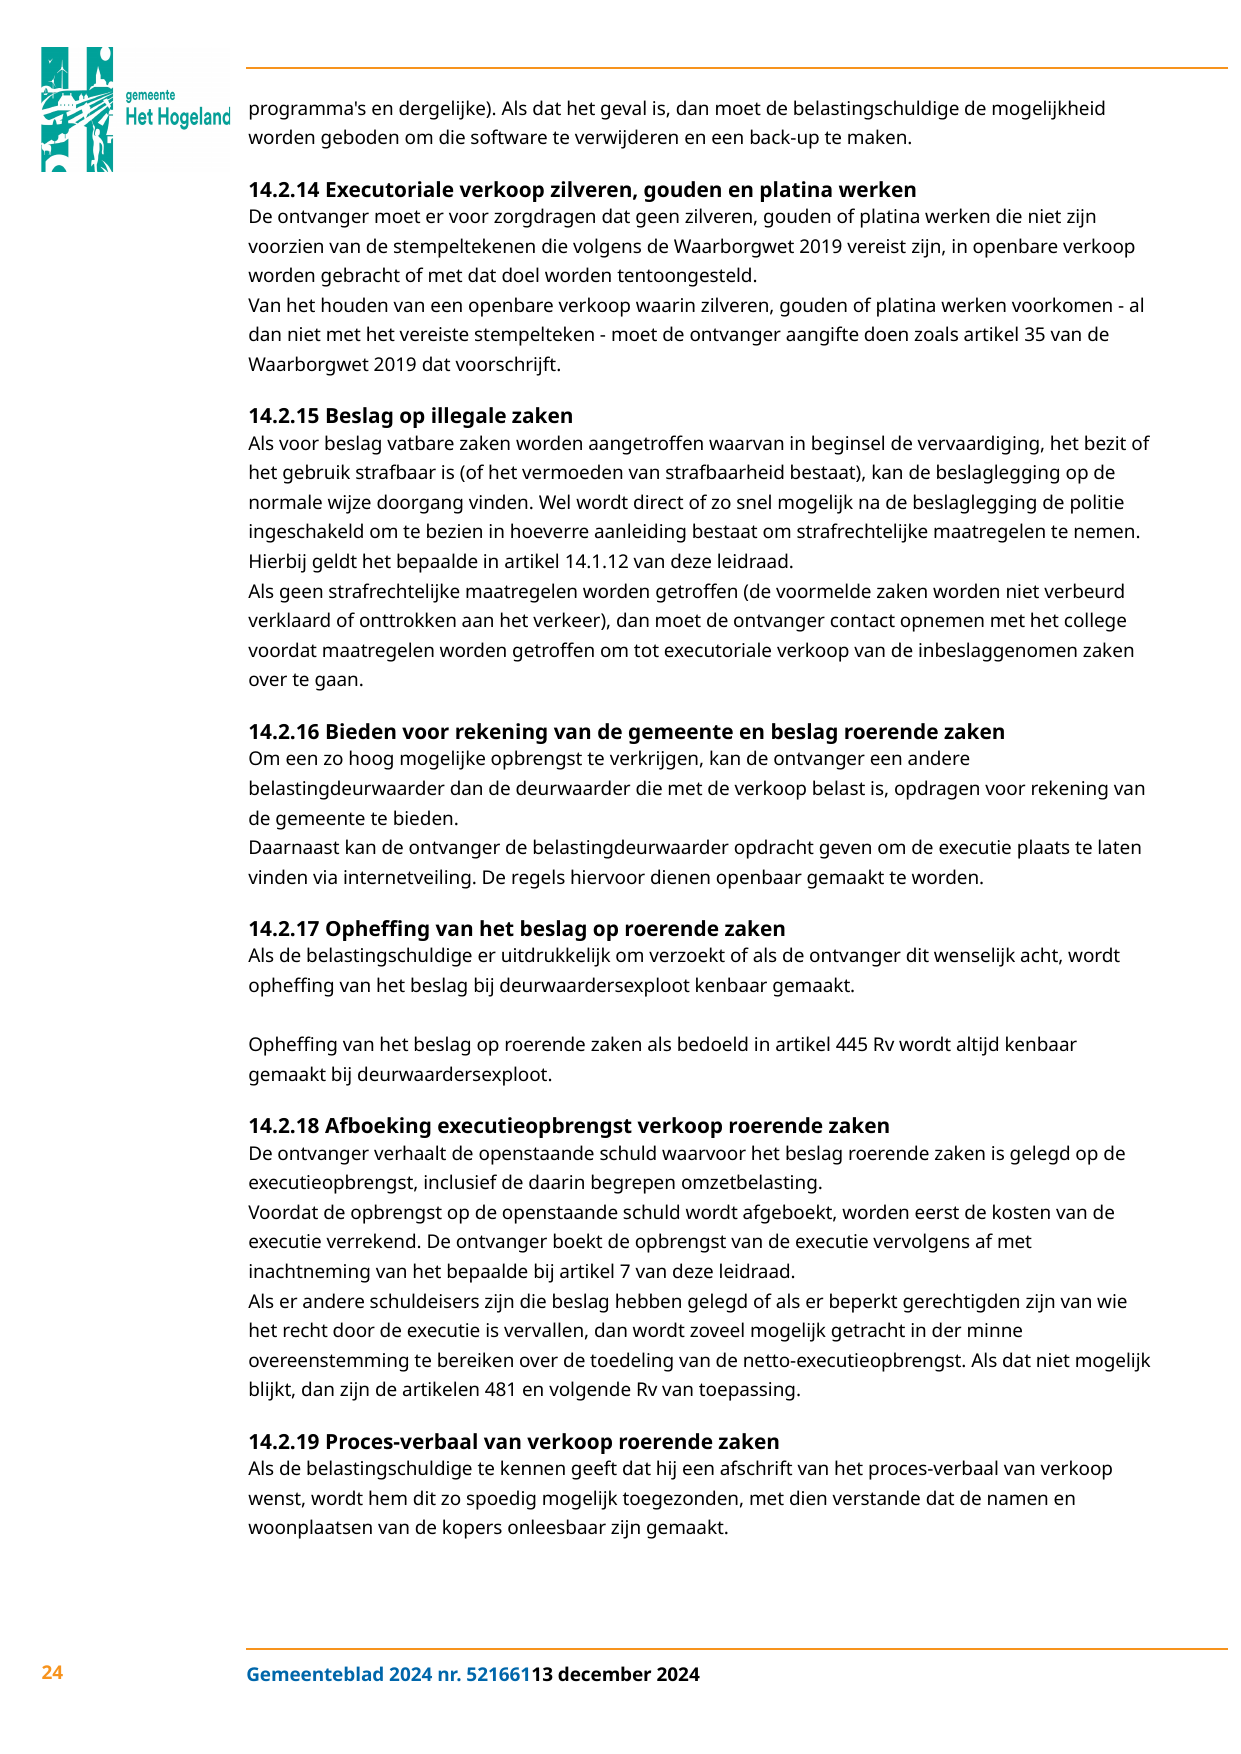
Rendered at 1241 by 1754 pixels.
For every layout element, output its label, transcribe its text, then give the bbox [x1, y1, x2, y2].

text 14.2.14 Executoriale verkoop zilveren, gouden en platina werken [248, 175, 1152, 203]
text 14.2.18 Afboeking executieopbrengst verkoop roerende zaken [248, 1111, 1152, 1140]
text Voordat de opbrengst op de openstaande schuld wordt afgeboekt, worden eerst de kosten van de executie verrekend. De ontvanger boekt de opbrengst van de executie vervolgens af met inachtneming van het bepaalde bij artikel 7 van deze leidraad. [248, 1199, 1152, 1284]
text De ontvanger verhaalt de openstaande schuld waarvoor het beslag roerende zaken is gelegd op de executieopbrengst, inclusief de daarin begrepen omzetbelasting. [248, 1140, 1152, 1195]
text 14.2.17 Opheffing van het beslag op roerende zaken [248, 914, 1152, 943]
text 14.2.16 Bieden voor rekening van de gemeente en beslag roerende zaken [248, 717, 1152, 746]
text Daarnaast kan de ontvanger de belastingdeurwaarder opdracht geven om de executie plaats te laten vinden via internetveiling. De regels hiervoor dienen openbaar gemaakt te worden. [248, 834, 1152, 889]
text Als de belastingschuldige er uitdrukkelijk om verzoekt of als de ontvanger dit wenselijk acht, wordt opheffing van het beslag bij deurwaardersexploot kenbaar gemaakt. [248, 943, 1152, 998]
text Om een zo hoog mogelijke opbrengst te verkrijgen, kan de ontvanger een andere belastingdeurwaarder dan de deurwaarder die met de verkoop belast is, opdragen voor rekening van de gemeente te bieden. [248, 746, 1152, 830]
text Van het houden van een openbare verkoop waarin zilveren, gouden of platina werken voorkomen - al dan niet met het vereiste stempelteken - moet de ontvanger aangifte doen zoals artikel 35 van de Waarborgwet 2019 dat voorschrijft. [248, 292, 1152, 377]
text Als voor beslag vatbare zaken worden aangetroffen waarvan in beginsel de vervaardiging, het bezit of het gebruik strafbaar is (of het vermoeden van strafbaarheid bestaat), kan de beslaglegging op de normale wijze doorgang vinden. Wel wordt direct of zo snel mogelijk na de beslaglegging de politie ingeschakeld om te bezien in hoeverre aanleiding bestaat om strafrechtelijke maatregelen te nemen. Hierbij geldt het bepaalde in artikel 14.1.12 van deze leidraad. [248, 430, 1152, 574]
text Opheffing van het beslag op roerende zaken als bedoeld in artikel 445 Rv wordt altijd kenbaar gemaakt bij deurwaardersexploot. [248, 1031, 1152, 1087]
text Als er andere schuldeisers zijn die beslag hebben gelegd of als er beperkt gerechtigden zijn van wie het recht door de executie is vervallen, dan wordt zoveel mogelijk getracht in der minne overeenstemming te bereiken over de toedeling van de netto-executieopbrengst. Als dat niet mogelijk blijkt, dan zijn de artikelen 481 en volgende Rv van toepassing. [248, 1288, 1152, 1402]
picture [41, 47, 231, 172]
text 14.2.19 Proces-verbaal van verkoop roerende zaken [248, 1427, 1152, 1455]
text programma's en dergelijke). Als dat het geval is, dan moet de belastingschuldige de mogelijkheid worden geboden om die software te verwijderen en een back-up te maken. [248, 95, 1152, 150]
text De ontvanger moet er voor zorgdragen dat geen zilveren, gouden of platina werken die niet zijn voorzien van de stempeltekenen die volgens de Waarborgwet 2019 vereist zijn, in openbare verkoop worden gebracht of met dat doel worden tentoongesteld. [248, 203, 1152, 288]
text Als geen strafrechtelijke maatregelen worden getroffen (de voormelde zaken worden niet verbeurd verklaard of onttrokken aan het verkeer), dan moet de ontvanger contact opnemen met het college voordat maatregelen worden getroffen om tot executoriale verkoop van de inbeslaggenomen zaken over te gaan. [248, 578, 1152, 692]
text 14.2.15 Beslag op illegale zaken [248, 402, 1152, 430]
text Als de belastingschuldige te kennen geeft dat hij een afschrift van het proces-verbaal van verkoop wenst, wordt hem dit zo spoedig mogelijk toegezonden, met dien verstande dat de namen en woonplaatsen van de kopers onleesbaar zijn gemaakt. [248, 1455, 1152, 1540]
